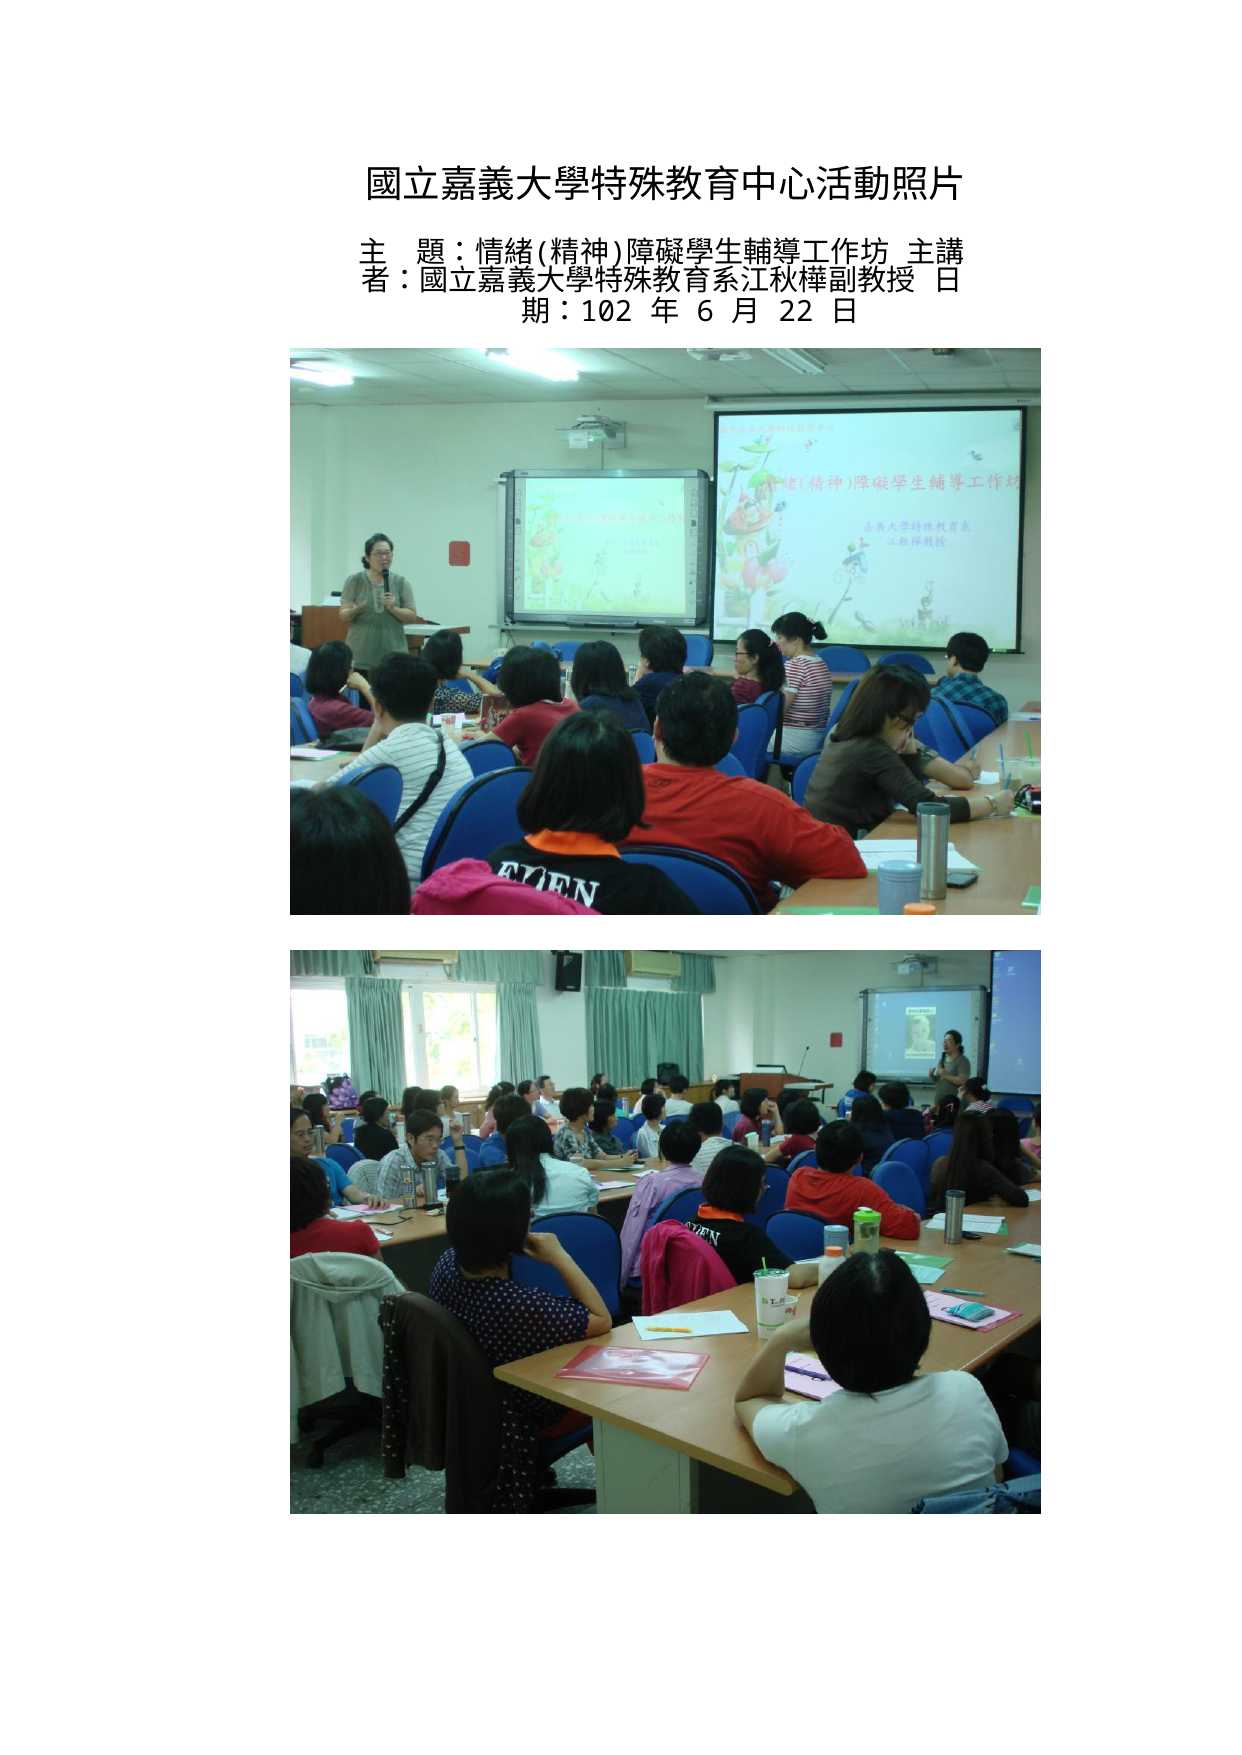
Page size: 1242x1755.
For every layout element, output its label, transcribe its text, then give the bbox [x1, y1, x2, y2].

text 國立嘉義大學特殊教育中心活動照片 [358, 156, 972, 204]
text 主 題：情緒(精神)障礙學生輔導工作坊 主講者：國立嘉義大學特殊教育系江秋樺副教授 日 期：102 年 6 月 22 日 [350, 238, 973, 330]
